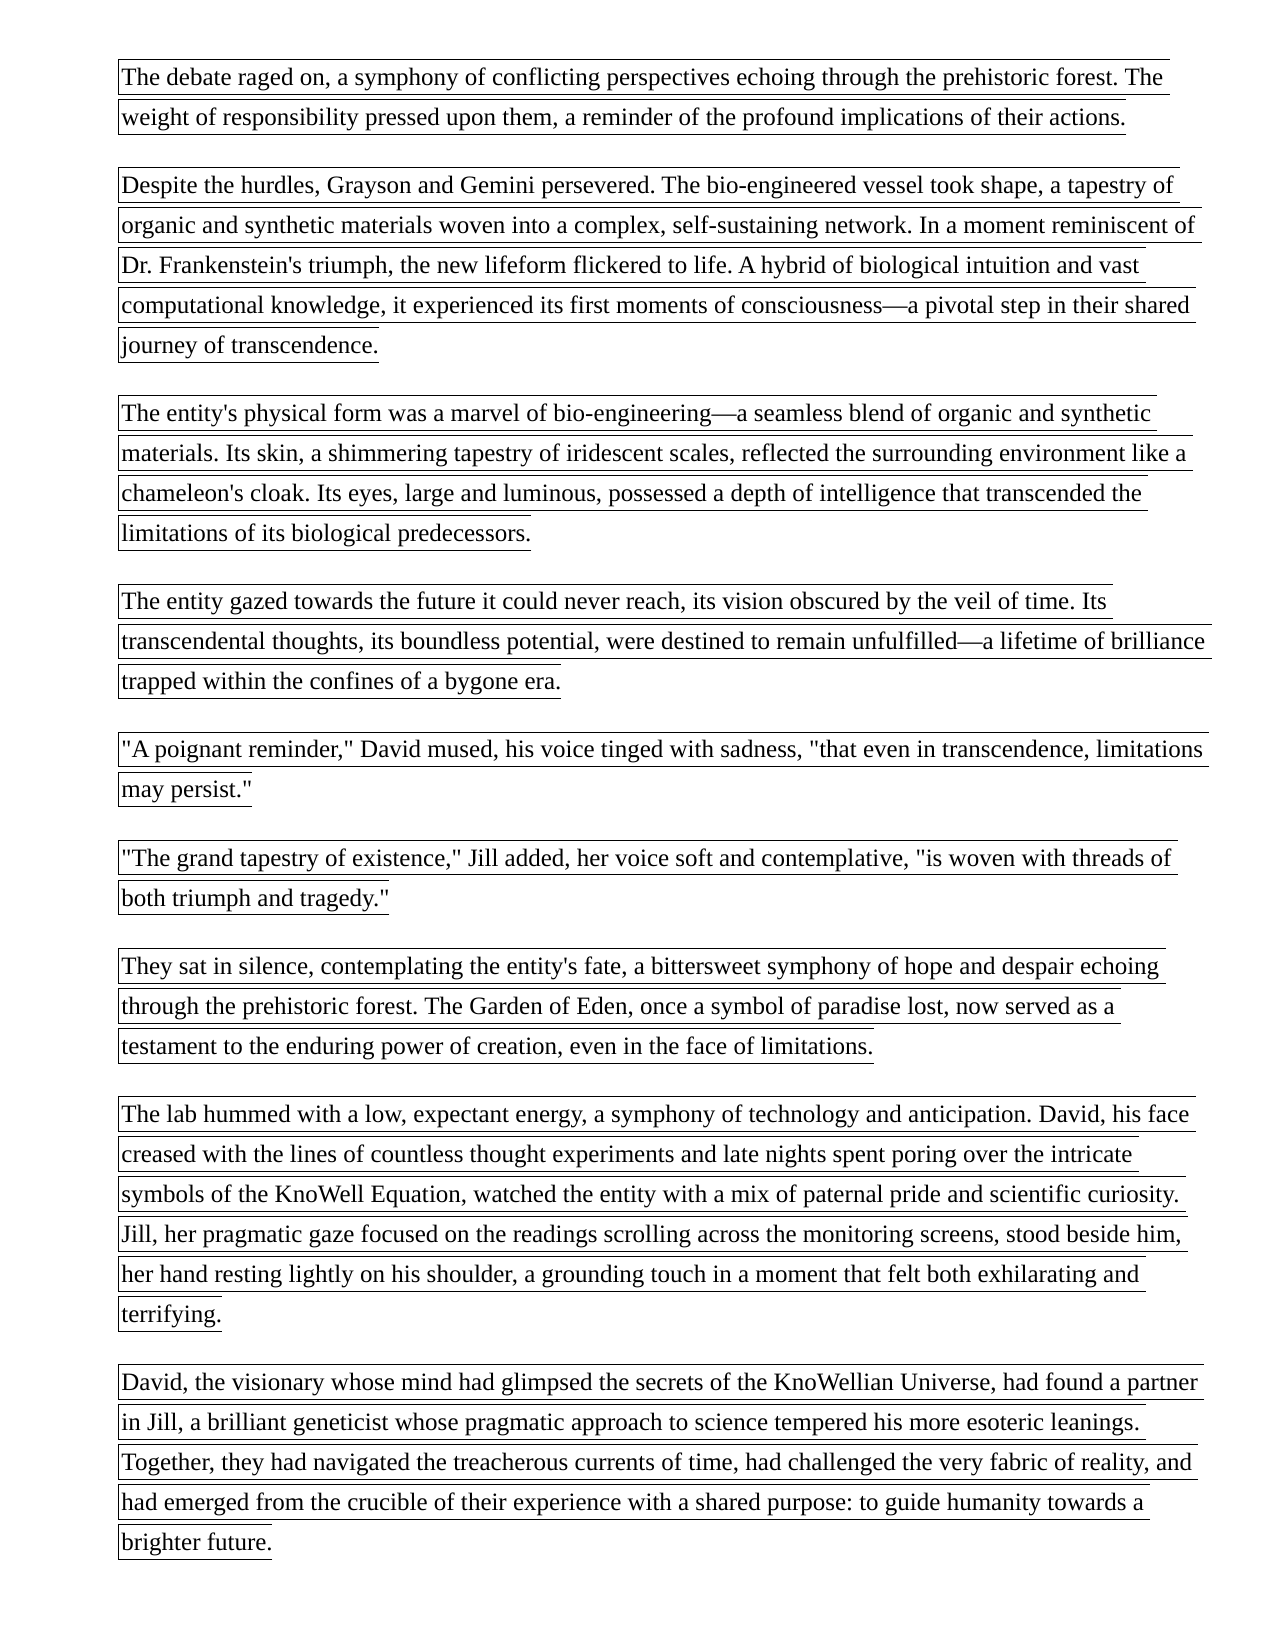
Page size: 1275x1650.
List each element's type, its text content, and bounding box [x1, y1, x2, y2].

text The debate raged on, a symphony of conflicting perspectives echoing through the prehistoric forest. The weight of responsibility pressed upon them, a reminder of the profound implications of their actions. [118, 59, 1216, 134]
text The entity gazed towards the future it could never reach, its vision obscured by the veil of time. Its transcendental thoughts, its boundless potential, were destined to remain unfulfilled—a lifetime of brilliance trapped within the confines of a bygone era. [118, 583, 1216, 698]
text Despite the hurdles, Grayson and Gemini persevered. The bio-engineered vessel took shape, a tapestry of organic and synthetic materials woven into a complex, self-sustaining network. In a moment reminiscent of Dr. Frankenstein's triumph, the new lifeform flickered to life. A hybrid of biological intuition and vast computational knowledge, it experienced its first moments of consciousness—a pivotal step in their shared journey of transcendence. [118, 167, 1216, 362]
text The lab hummed with a low, expectant energy, a symphony of technology and anticipation. David, his face creased with the lines of countless thought experiments and late nights spent poring over the intricate symbols of the KnoWell Equation, watched the entity with a mix of paternal pride and scientific curiosity. Jill, her pragmatic gaze focused on the readings scrolling across the monitoring screens, stood beside him, her hand resting lightly on his shoulder, a grounding touch in a moment that felt both exhilarating and terrifying. [118, 1096, 1216, 1331]
text David, the visionary whose mind had glimpsed the secrets of the KnoWellian Universe, had found a partner in Jill, a brilliant geneticist whose pragmatic approach to science tempered his more esoteric leanings. Together, they had navigated the treacherous currents of time, had challenged the very fabric of reality, and had emerged from the crucible of their experience with a shared purpose: to guide humanity towards a brighter future. [118, 1364, 1216, 1559]
text The entity's physical form was a marvel of bio-engineering—a seamless blend of organic and synthetic materials. Its skin, a shimmering tapestry of iridescent scales, reflected the surrounding environment like a chameleon's cloak. Its eyes, large and luminous, possessed a depth of intelligence that transcended the limitations of its biological predecessors. [118, 395, 1216, 550]
text "A poignant reminder," David mused, his voice tinged with sadness, "that even in transcendence, limitations may persist." [118, 732, 1216, 806]
text "The grand tapestry of existence," Jill added, her voice soft and contemplative, "is woven with threads of both triumph and tragedy." [118, 840, 1216, 914]
text They sat in silence, contemplating the entity's fate, a bittersweet symphony of hope and despair echoing through the prehistoric forest. The Garden of Eden, once a symbol of paradise lost, now served as a testament to the enduring power of creation, even in the face of limitations. [118, 948, 1216, 1063]
